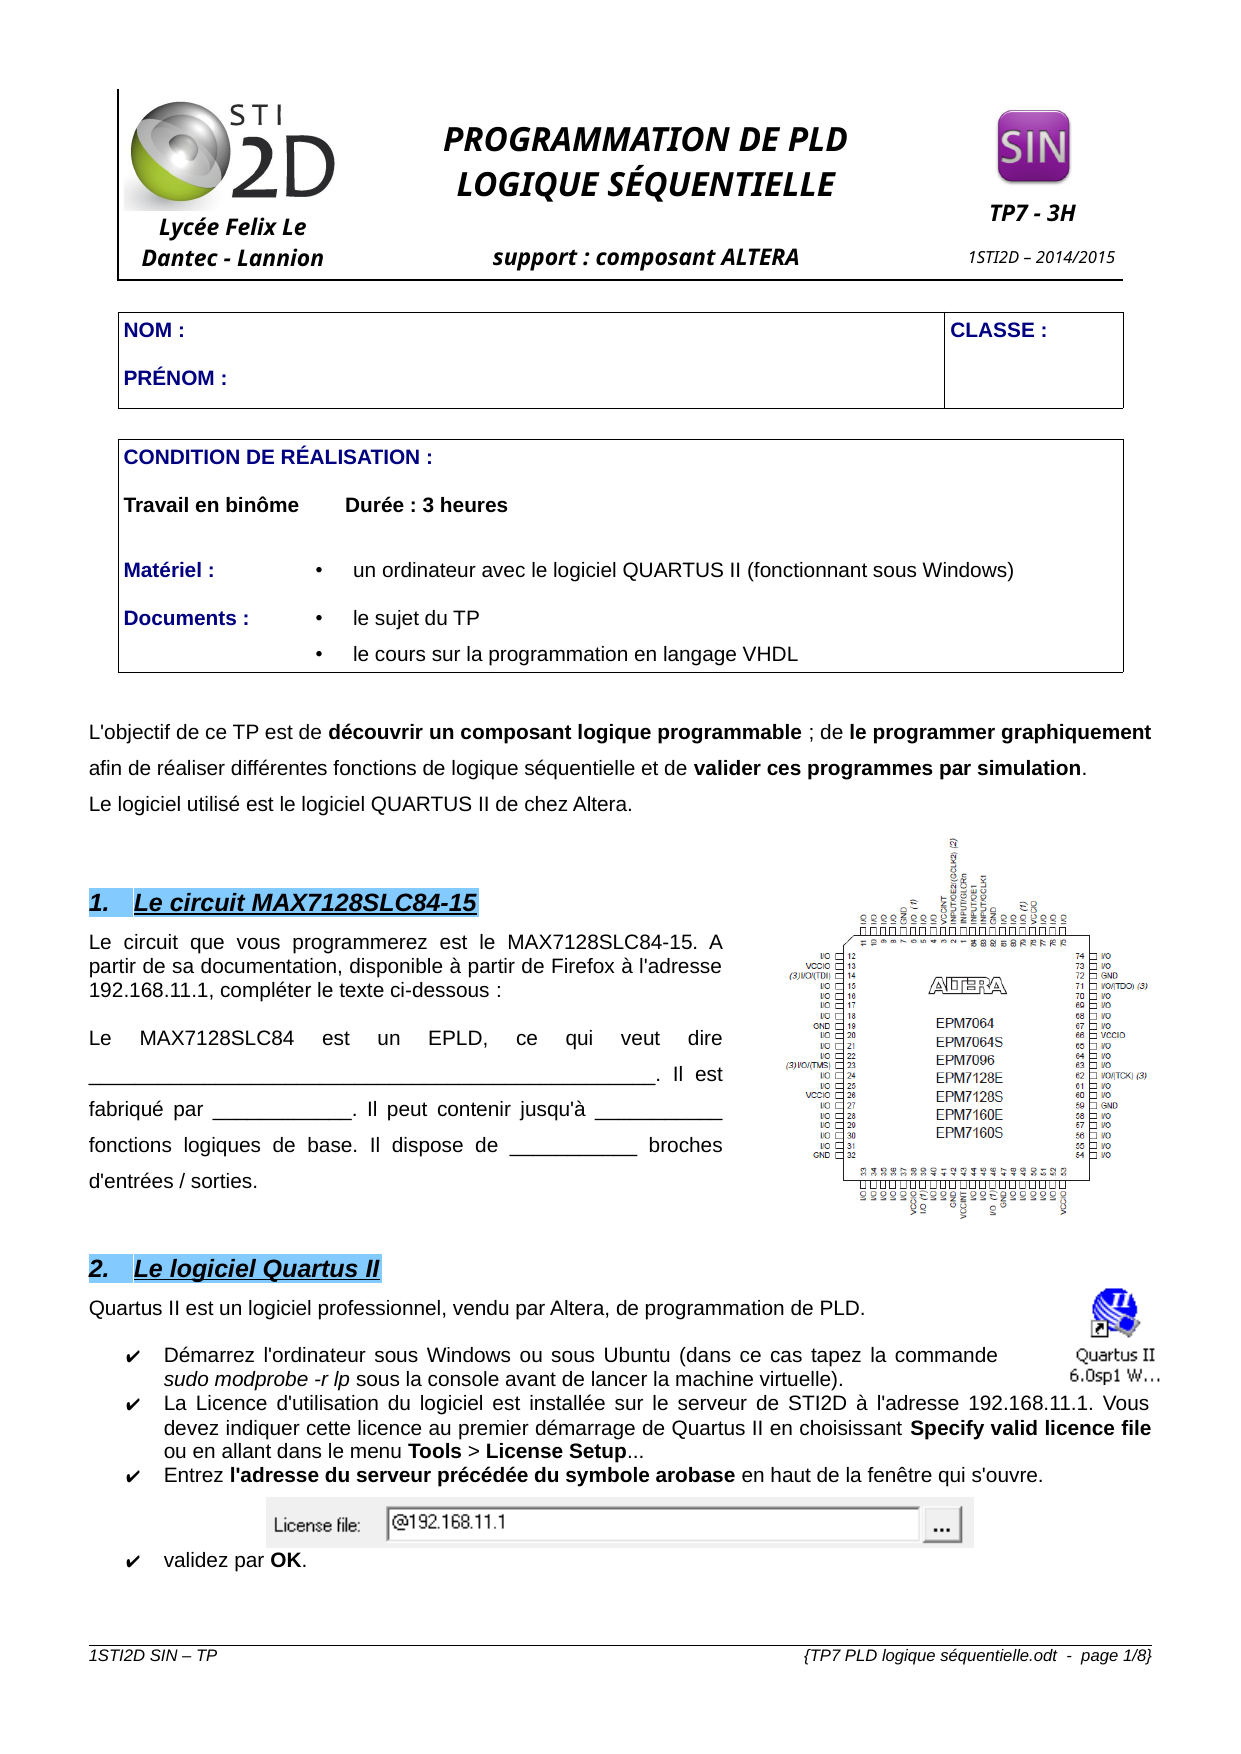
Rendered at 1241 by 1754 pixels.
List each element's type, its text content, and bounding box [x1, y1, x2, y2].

text L'objectif de ce TP est de découvrir un composant logique programmable ; de le programmer graphiquement afin de réaliser différentes fonctions de logique séquentielle et de valider ces programmes par simulation. [88, 719, 1152, 779]
table_cell [118, 281, 1123, 312]
subtitle Le logiciel Quartus II [382, 1254, 1152, 1283]
picture [123, 94, 345, 211]
table_cell 1STI2D – 2014/2015 [945, 234, 1123, 279]
list validez par OK. [126, 1487, 1152, 1572]
table_header Lycée Felix Le Dantec - Lannion [119, 89, 350, 279]
subtitle Le circuit MAX7128SLC84-15 [479, 888, 782, 917]
picture [988, 100, 1079, 191]
list La Licence d'utilisation du logiciel est installée sur le serveur de STI2D à l'adresse 192.168.11.1. Vous devez indiquer cette licence au premier démarrage de Quartus II en choisissant Specify valid licence file ou en allant dans le menu Tools > License Setup... [126, 1391, 1152, 1463]
text Le MAX7128SLC84 est un EPLD, ce qui veut dire _________________________________________________. Il est fabriqué par ____________. Il peut contenir jusqu'à ___________ fonctions logiques de base. Il dispose de ___________ broches d'entrées / sorties. [88, 1025, 782, 1193]
table_cell CONDITION DE RÉALISATION : Travail en binôme Durée : 3 heures [119, 440, 1123, 552]
text Quartus II est un logiciel professionnel, vendu par Altera, de programmation de PLD. [88, 1295, 1058, 1319]
table_cell un ordinateur avec le logiciel QUARTUS II (fonctionnant sous Windows) [272, 552, 1123, 600]
table_cell [118, 409, 1123, 439]
table_cell Matériel : [119, 552, 272, 600]
picture [1058, 1284, 1169, 1385]
table_cell le sujet du TP le cours sur la programmation en langage VHDL [272, 600, 1123, 672]
picture [782, 830, 1156, 1227]
text Le logiciel utilisé est le logiciel QUARTUS II de chez Altera. [88, 791, 1152, 815]
table_cell Documents : [119, 600, 272, 672]
text Le circuit que vous programmerez est le MAX7128SLC84-15. A partir de sa documentation, disponible à partir de Firefox à l'adresse 192.168.11.1, compléter le texte ci-dessous : [88, 929, 782, 1001]
list Entrez l'adresse du serveur précédée du symbole arobase en haut de la fenêtre qui s'ouvre. [126, 1463, 1152, 1487]
table_header TP7 - 3H [945, 89, 1123, 233]
list Démarrez l'ordinateur sous Windows ou sous Ubuntu (dans ce cas tapez la commande sudo modprobe -r lp sous la console avant de lancer la machine virtuelle). [126, 1343, 1152, 1391]
table_cell CLASSE : [945, 313, 1123, 408]
table_cell NOM : PRÉNOM : [119, 313, 944, 408]
picture [266, 1497, 974, 1548]
table_header PROGRAMMATION DE PLD LOGIQUE SÉQUENTIELLE [350, 89, 944, 233]
table_cell support : composant ALTERA [350, 234, 944, 279]
